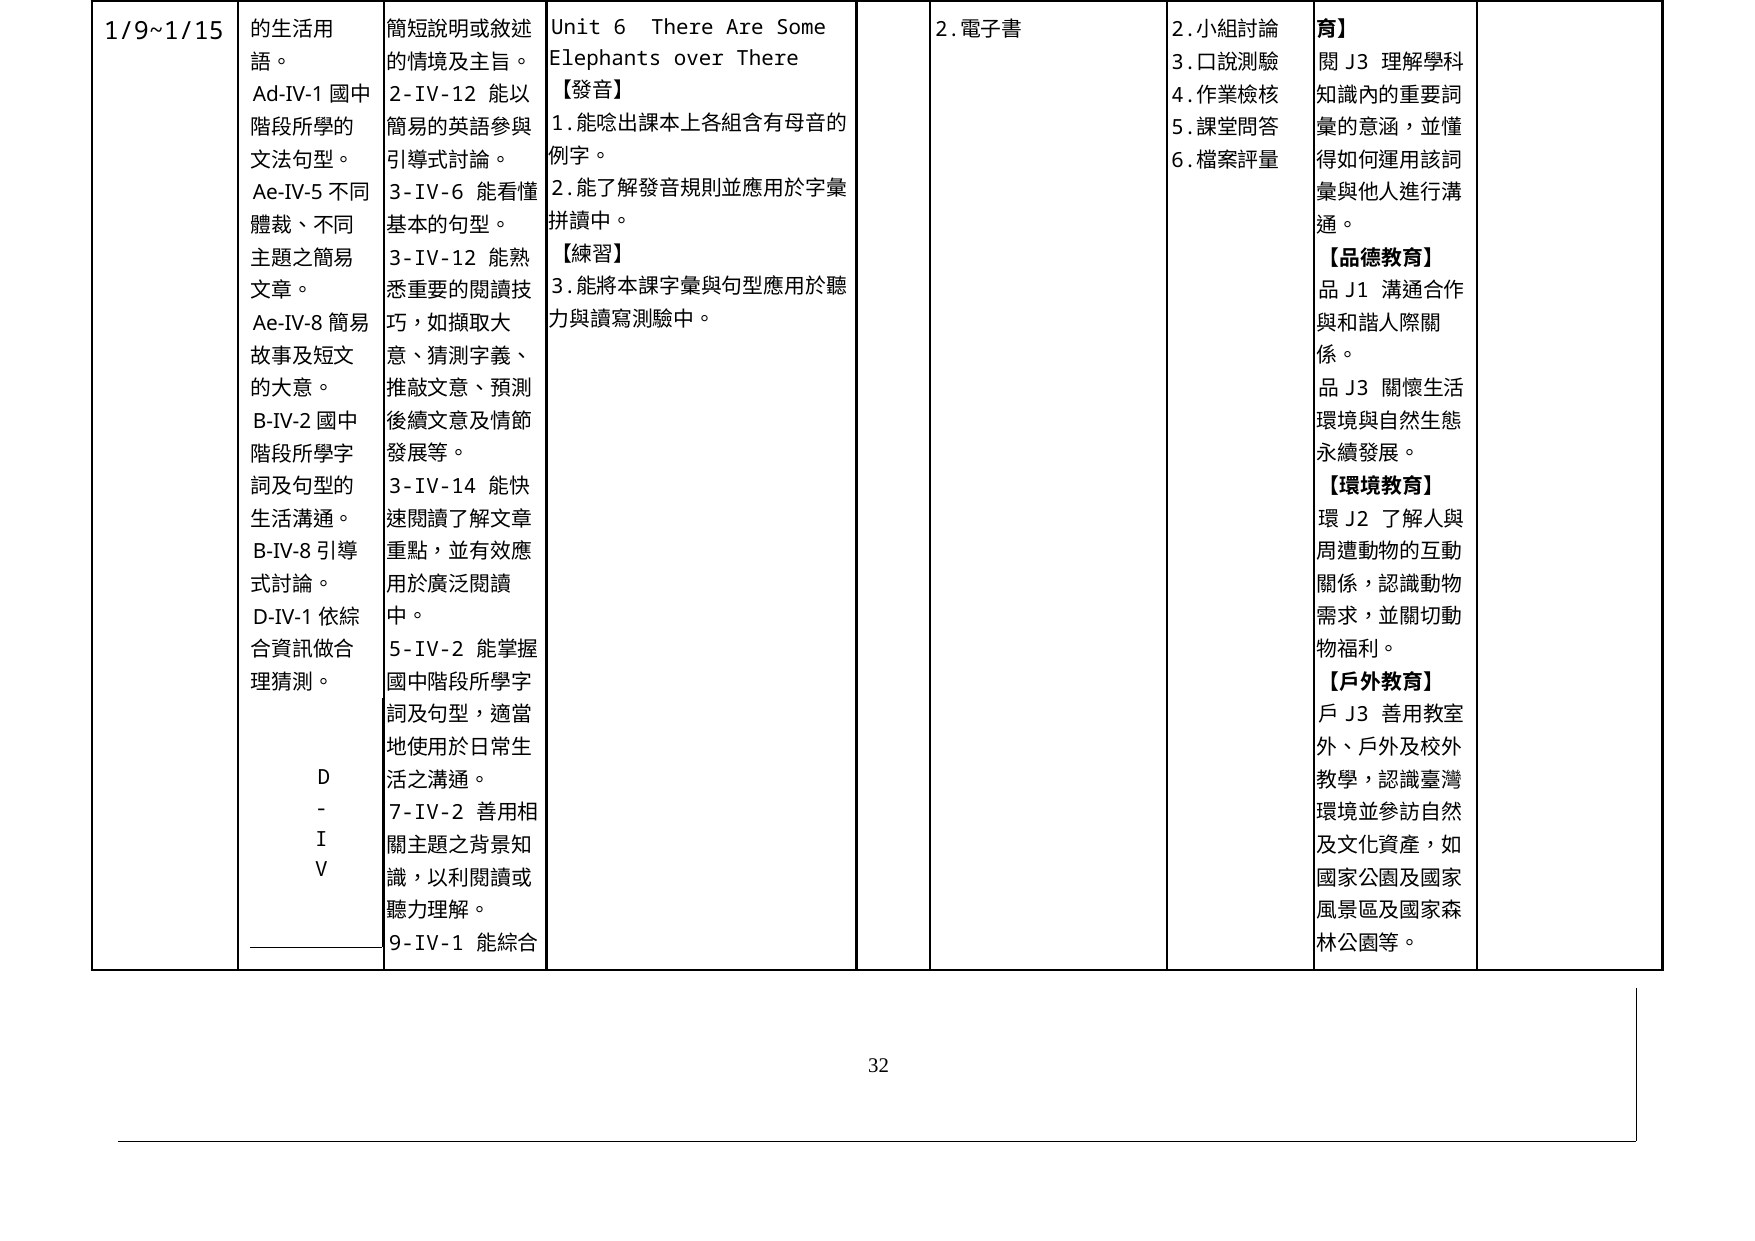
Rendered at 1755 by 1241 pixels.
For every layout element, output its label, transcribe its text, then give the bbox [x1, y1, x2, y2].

table_cell 1/9~1/15 [93, 2, 237, 968]
table_cell 2.電子書 [931, 2, 1166, 968]
table_cell [1478, 2, 1661, 968]
table_cell 育】 閱J3 理解學科知識內的重要詞彙的意涵，並懂得如何運用該詞彙與他人進行溝通。 【品德教育】 品J1 溝通合作與和諧人際關係。 品J3 關懷生活環境與自然生態永續發展。 【環境教育】 環J2 了解人與周遭動物的互動關係，認識動物需求，並關切動物福利。 【戶外教育】 戶J3 善用教室外、戶外及校外教學，認識臺灣環境並參訪自然及文化資產，如國家公園及國家風景區及國家森林公園等。 [1315, 2, 1476, 968]
table_cell [858, 2, 929, 968]
table_cell Unit 6 There Are Some Elephants over There 【發音】 1.能唸出課本上各組含有母音的例字。 2.能了解發音規則並應用於字彙拼讀中。 【練習】 3.能將本課字彙與句型應用於聽力與讀寫測驗中。 [548, 2, 855, 968]
table_cell 2.小組討論 3.口說測驗 4.作業檢核 5.課堂問答 6.檔案評量 [1168, 2, 1313, 968]
table_cell 的生活用語。 Ad-IV-1 國中階段所學的文法句型。 Ae-IV-5 不同體裁、不同主題之簡易文章。 Ae-IV-8 簡易故事及短文的大意。 B-IV-2 國中階段所學字詞及句型的生活溝通。 B-IV-8 引導式討論。 D-IV-1 依綜合資訊做合理猜測。 D-IV- [239, 2, 383, 968]
table_cell 簡短說明或敘述的情境及主旨。 2-IV-12 能以簡易的英語參與引導式討論。 3-IV-6 能看懂基本的句型。 3-IV-12 能熟悉重要的閱讀技巧，如擷取大意、猜測字義、推敲文意、預測後續文意及情節發展等。 3-IV-14 能快速閱讀了解文章重點，並有效應用於廣泛閱讀中。 5-IV-2 能掌握國中階段所學字詞及句型，適當地使用於日常生活之溝通。 7-IV-2 善用相關主題之背景知識，以利閱讀或聽力理解。 9-IV-1 能綜合 [385, 2, 545, 968]
